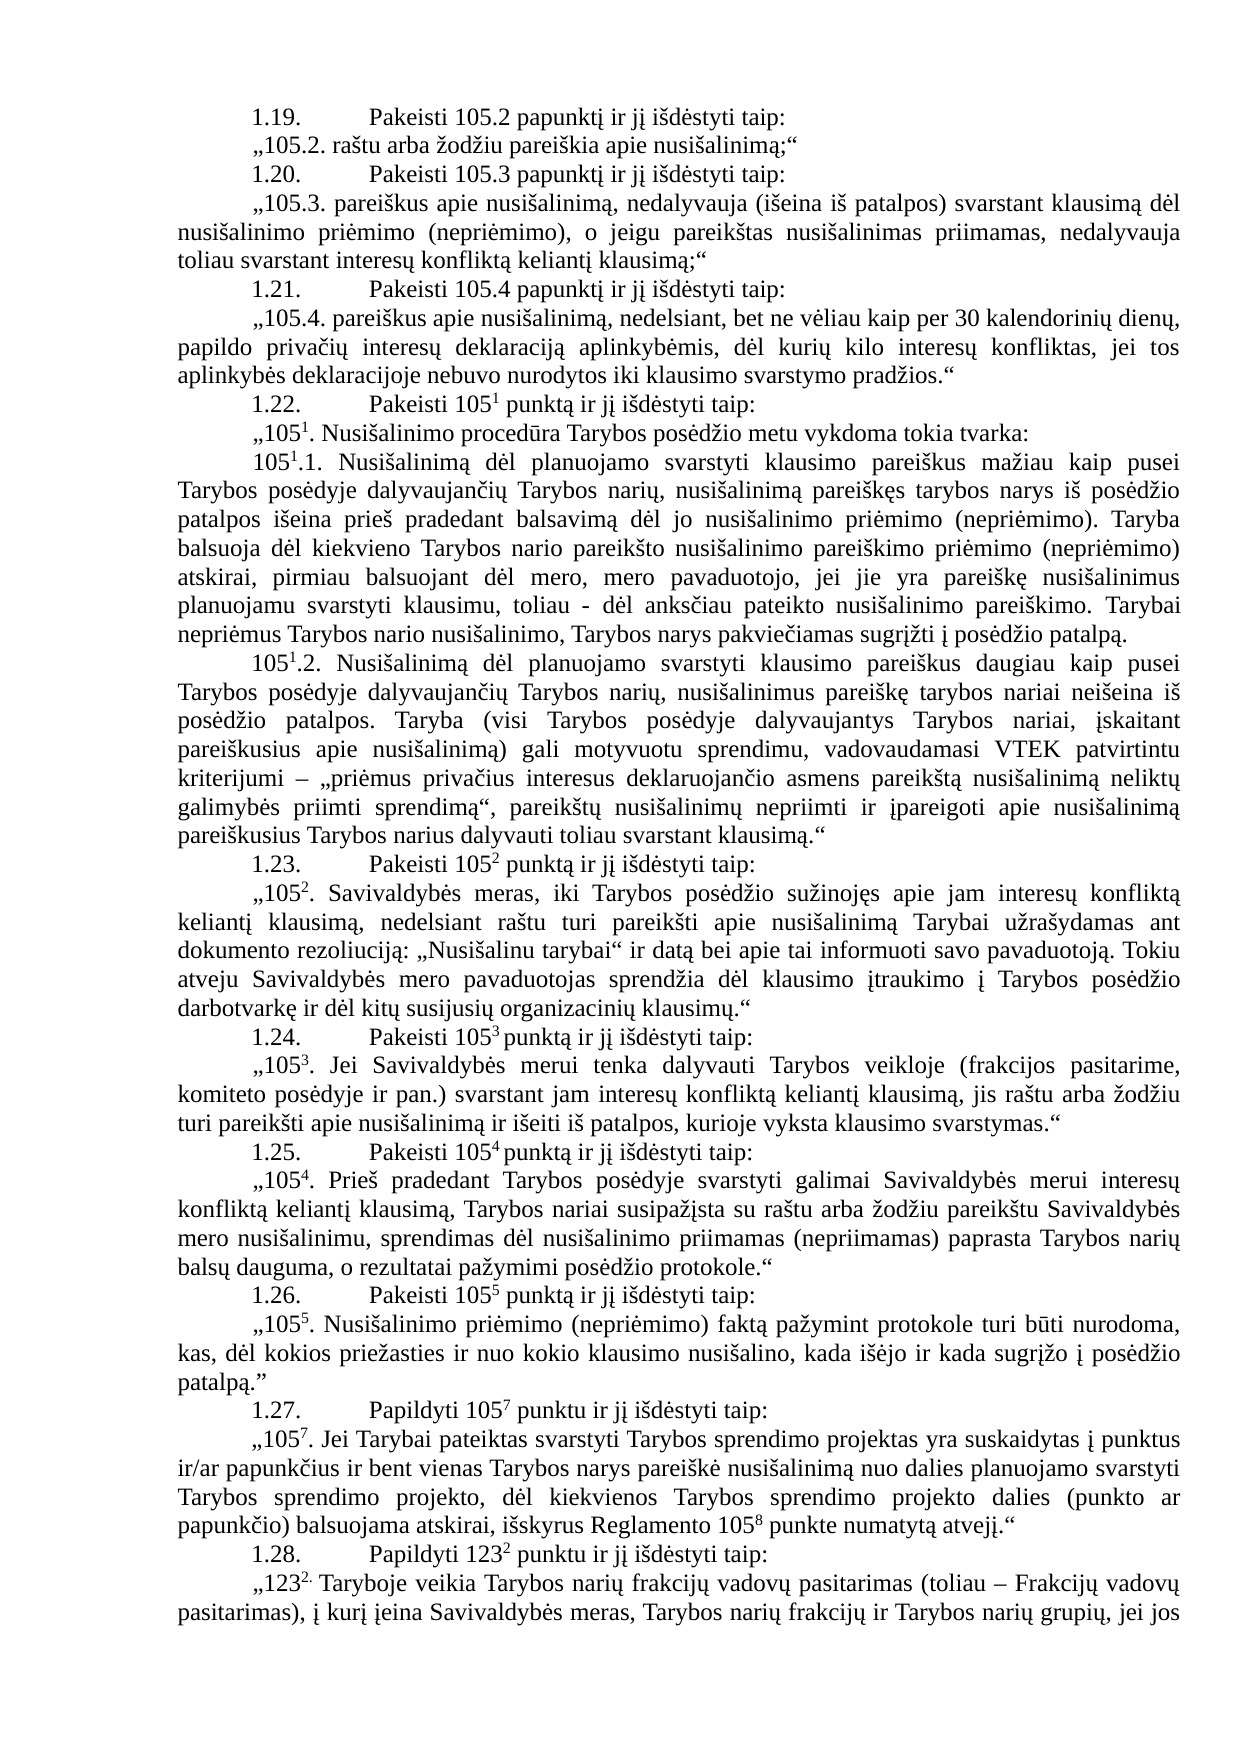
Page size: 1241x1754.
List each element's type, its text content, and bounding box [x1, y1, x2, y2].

text 1.24. Pakeisti 1053 punktą ir jį išdėstyti taip: [251, 1022, 1181, 1050]
text „1051. Nusišalinimo procedūra Tarybos posėdžio metu vykdoma tokia tvarka: [177, 418, 1181, 447]
text 1.21. Pakeisti 105.4 papunktį ir jį išdėstyti taip: [251, 274, 1181, 303]
text 1.25. Pakeisti 1054 punktą ir jį išdėstyti taip: [251, 1137, 1181, 1165]
text 1.19. Pakeisti 105.2 papunktį ir jį išdėstyti taip: [251, 102, 1181, 130]
text „1053. Jei Savivaldybės merui tenka dalyvauti Tarybos veikloje (frakcijos pasitarime, komiteto posėdyje ir pan.) svarstant jam interesų konfliktą keliantį klausimą, jis raštu arba žodžiu turi pareikšti apie nusišalinimą ir išeiti iš patalpos, kurioje vyksta klausimo svarstymas.“ [177, 1050, 1181, 1137]
text 1.26. Pakeisti 1055 punktą ir jį išdėstyti taip: [251, 1280, 1181, 1309]
text „1052. Savivaldybės meras, iki Tarybos posėdžio sužinojęs apie jam interesų konfliktą keliantį klausimą, nedelsiant raštu turi pareikšti apie nusišalinimą Tarybai užrašydamas ant dokumento rezoliuciją: „Nusišalinu tarybai“ ir datą bei apie tai informuoti savo pavaduotoją. Tokiu atveju Savivaldybės mero pavaduotojas sprendžia dėl klausimo įtraukimo į Tarybos posėdžio darbotvarkę ir dėl kitų susijusių organizacinių klausimų.“ [177, 878, 1181, 1022]
text 1.22. Pakeisti 1051 punktą ir jį išdėstyti taip: [251, 389, 1181, 418]
text „1055. Nusišalinimo priėmimo (nepriėmimo) faktą pažymint protokole turi būti nurodoma, kas, dėl kokios priežasties ir nuo kokio klausimo nusišalino, kada išėjo ir kada sugrįžo į posėdžio patalpą.” [177, 1309, 1181, 1395]
text 1051.2. Nusišalinimą dėl planuojamo svarstyti klausimo pareiškus daugiau kaip pusei Tarybos posėdyje dalyvaujančių Tarybos narių, nusišalinimus pareiškę tarybos nariai neišeina iš posėdžio patalpos. Taryba (visi Tarybos posėdyje dalyvaujantys Tarybos nariai, įskaitant pareiškusius apie nusišalinimą) gali motyvuotu sprendimu, vadovaudamasi VTEK patvirtintu kriterijumi – „priėmus privačius interesus deklaruojančio asmens pareikštą nusišalinimą neliktų galimybės priimti sprendimą“, pareikštų nusišalinimų nepriimti ir įpareigoti apie nusišalinimą pareiškusius Tarybos narius dalyvauti toliau svarstant klausimą.“ [177, 648, 1181, 849]
text „1054. Prieš pradedant Tarybos posėdyje svarstyti galimai Savivaldybės merui interesų konfliktą keliantį klausimą, Tarybos nariai susipažįsta su raštu arba žodžiu pareikštu Savivaldybės mero nusišalinimu, sprendimas dėl nusišalinimo priimamas (nepriimamas) paprasta Tarybos narių balsų dauguma, o rezultatai pažymimi posėdžio protokole.“ [177, 1165, 1181, 1280]
text 1.20. Pakeisti 105.3 papunktį ir jį išdėstyti taip: [251, 159, 1181, 188]
text 1.27. Papildyti 1057 punktu ir jį išdėstyti taip: [251, 1395, 1181, 1424]
text 1.28. Papildyti 1232 punktu ir jį išdėstyti taip: [251, 1539, 1181, 1568]
text „105.2. raštu arba žodžiu pareiškia apie nusišalinimą;“ [177, 130, 1181, 159]
text „1232. Taryboje veikia Tarybos narių frakcijų vadovų pasitarimas (toliau – Frakcijų vadovų pasitarimas), į kurį įeina Savivaldybės meras, Tarybos narių frakcijų ir Tarybos narių grupių, jei jos [177, 1568, 1181, 1625]
text „1057. Jei Tarybai pateiktas svarstyti Tarybos sprendimo projektas yra suskaidytas į punktus ir/ar papunkčius ir bent vienas Tarybos narys pareiškė nusišalinimą nuo dalies planuojamo svarstyti Tarybos sprendimo projekto, dėl kiekvienos Tarybos sprendimo projekto dalies (punkto ar papunkčio) balsuojama atskirai, išskyrus Reglamento 1058 punkte numatytą atvejį.“ [177, 1424, 1181, 1539]
text „105.4. pareiškus apie nusišalinimą, nedelsiant, bet ne vėliau kaip per 30 kalendorinių dienų, papildo privačių interesų deklaraciją aplinkybėmis, dėl kurių kilo interesų konfliktas, jei tos aplinkybės deklaracijoje nebuvo nurodytos iki klausimo svarstymo pradžios.“ [177, 303, 1181, 389]
text „105.3. pareiškus apie nusišalinimą, nedalyvauja (išeina iš patalpos) svarstant klausimą dėl nusišalinimo priėmimo (nepriėmimo), o jeigu pareikštas nusišalinimas priimamas, nedalyvauja toliau svarstant interesų konfliktą keliantį klausimą;“ [177, 188, 1181, 274]
text 1.23. Pakeisti 1052 punktą ir jį išdėstyti taip: [251, 849, 1181, 878]
text 1051.1. Nusišalinimą dėl planuojamo svarstyti klausimo pareiškus mažiau kaip pusei Tarybos posėdyje dalyvaujančių Tarybos narių, nusišalinimą pareiškęs tarybos narys iš posėdžio patalpos išeina prieš pradedant balsavimą dėl jo nusišalinimo priėmimo (nepriėmimo). Taryba balsuoja dėl kiekvieno Tarybos nario pareikšto nusišalinimo pareiškimo priėmimo (nepriėmimo) atskirai, pirmiau balsuojant dėl mero, mero pavaduotojo, jei jie yra pareiškę nusišalinimus planuojamu svarstyti klausimu, toliau - dėl anksčiau pateikto nusišalinimo pareiškimo. Tarybai nepriėmus Tarybos nario nusišalinimo, Tarybos narys pakviečiamas sugrįžti į posėdžio patalpą. [177, 447, 1181, 648]
